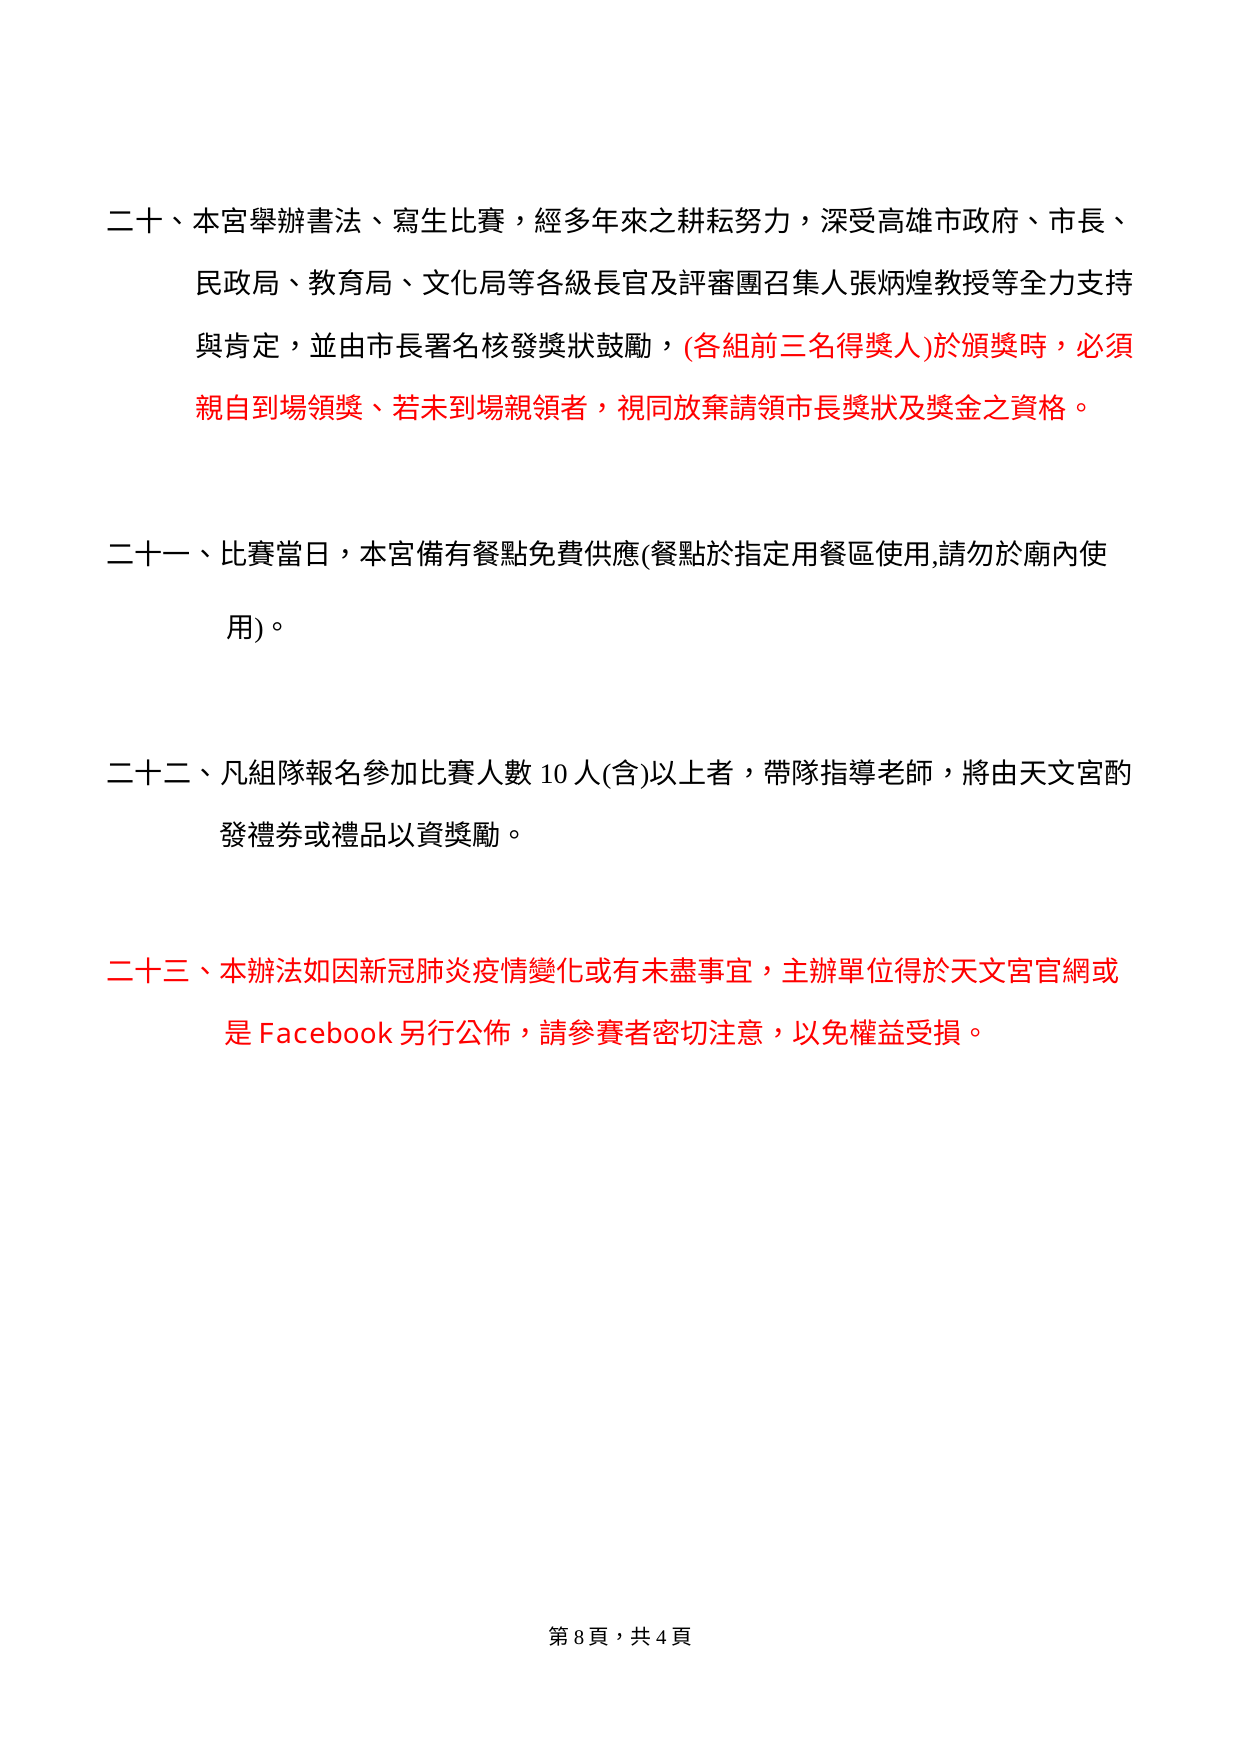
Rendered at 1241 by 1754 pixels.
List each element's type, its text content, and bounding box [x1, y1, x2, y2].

text 二十一、比賽當日，本宮備有餐點免費供應(餐點於指定用餐區使用,請勿於廟內使 [106, 511, 1134, 573]
text 二十二、凡組隊報名參加比賽人數10人(含)以上者，帶隊指導老師，將由天文宮酌發禮劵或禮品以資獎勵。 [106, 729, 1134, 854]
text 二十、本宮舉辦書法、寫生比賽，經多年來之耕耘努力，深受高雄市政府、市長、民政局、教育局、文化局等各級長官及評審團召集人張炳煌教授等全力支持與肯定，並由市長署名核發獎狀鼓勵，(各組前三名得獎人)於頒獎時，必須親自到場領獎、若未到場親領者，視同放棄請領市長獎狀及獎金之資格。 [106, 177, 1134, 427]
text 用)。 [106, 584, 1134, 646]
text 二十三、本辦法如因新冠肺炎疫情變化或有未盡事宜，主辦單位得於天文宮官網或是Facebook另行公佈，請參賽者密切注意，以免權益受損。 [106, 927, 1134, 1052]
